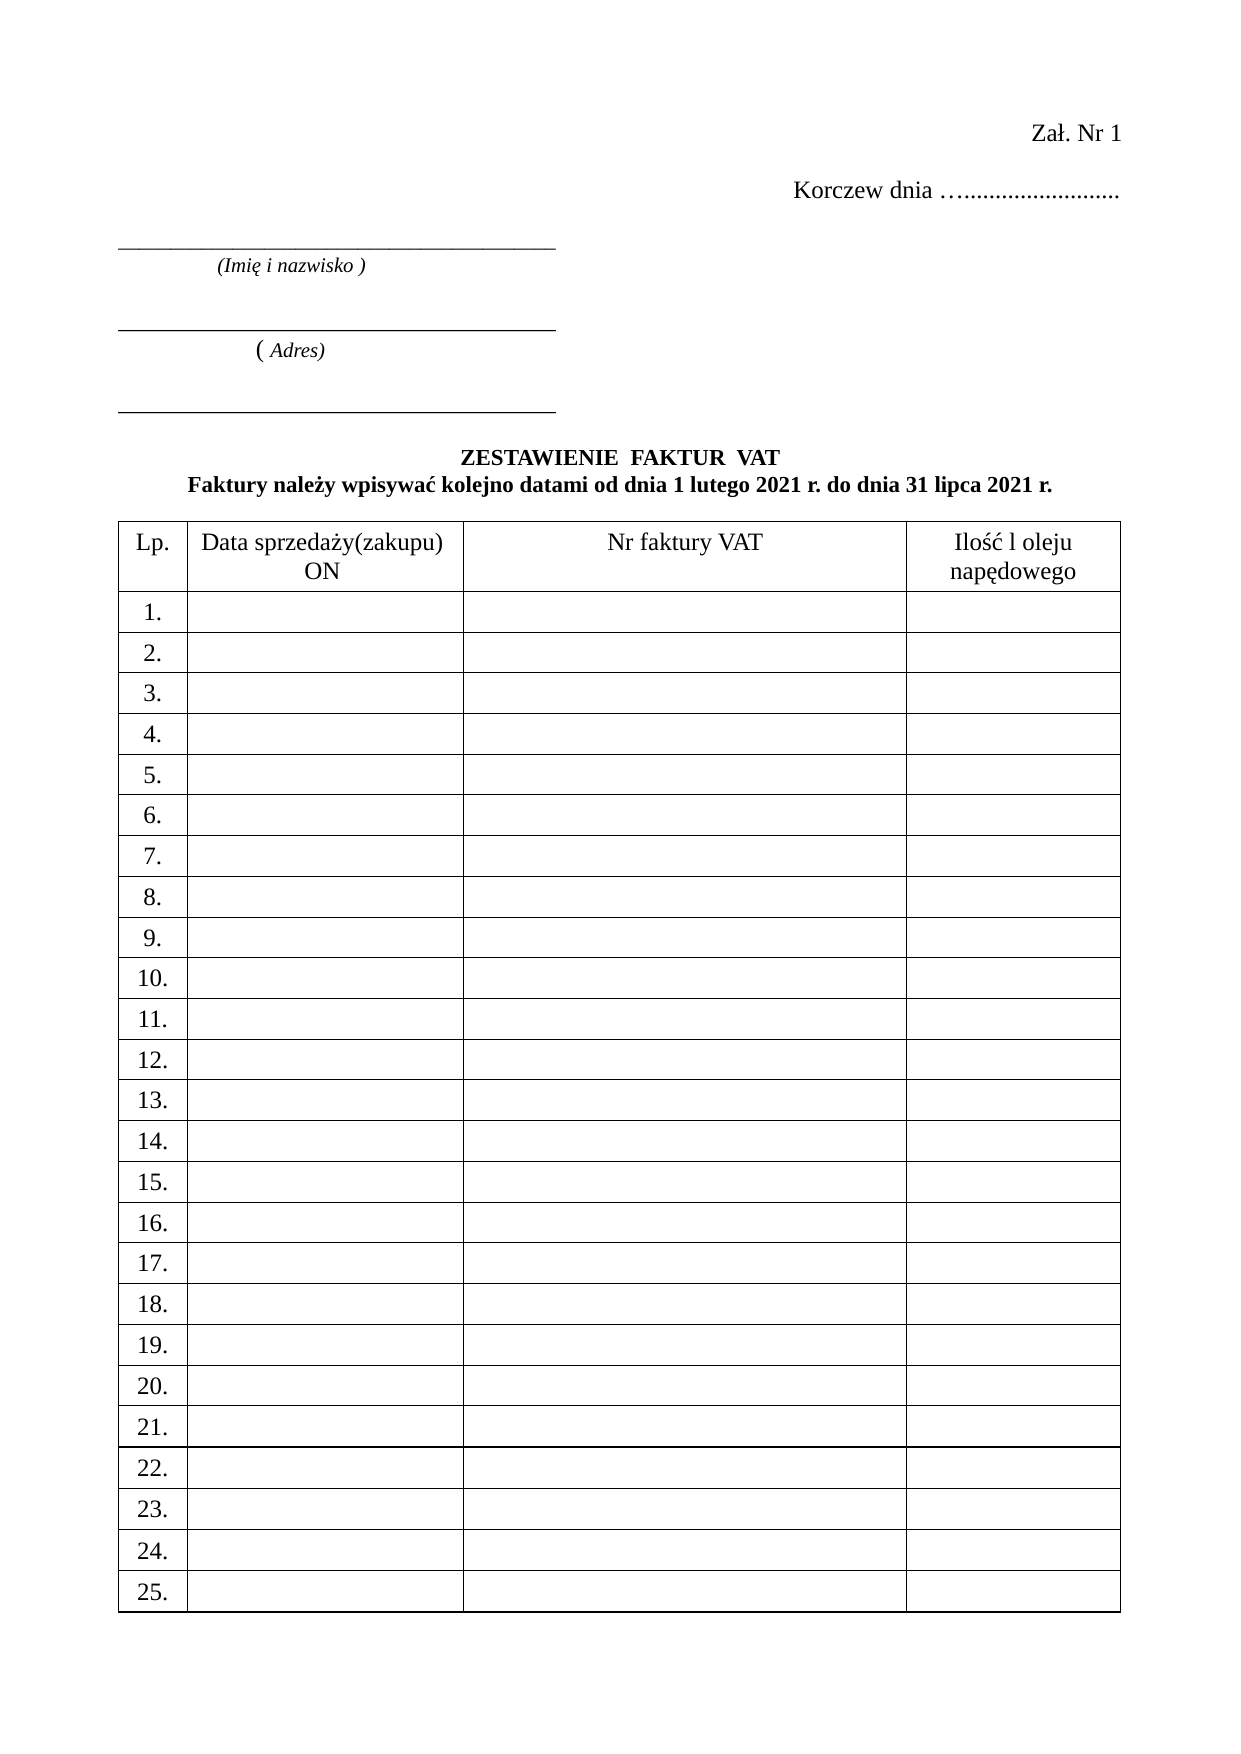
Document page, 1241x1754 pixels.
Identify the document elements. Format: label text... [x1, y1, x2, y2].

table_cell 18. [119, 1284, 187, 1324]
table_cell [907, 1040, 1120, 1079]
table_header Ilość l oleju napędowego [907, 522, 1120, 591]
table_cell [464, 1406, 906, 1446]
table_cell [907, 633, 1120, 672]
table_cell [188, 714, 463, 753]
table_cell [188, 1448, 463, 1488]
table_cell 23. [119, 1489, 187, 1529]
table_header Lp. [119, 522, 187, 591]
table_cell [188, 1080, 463, 1120]
table_cell [907, 877, 1120, 916]
table_cell [464, 836, 906, 876]
table_cell 22. [119, 1448, 187, 1488]
table_cell 24. [119, 1530, 187, 1570]
table_cell [907, 1448, 1120, 1488]
table_cell [907, 1530, 1120, 1570]
table_cell [464, 795, 906, 835]
table_cell [464, 673, 906, 713]
table_cell [464, 1448, 906, 1488]
table_cell 12. [119, 1040, 187, 1079]
text ___________________________________ [118, 305, 1122, 334]
table_cell [188, 1406, 463, 1446]
table_cell 13. [119, 1080, 187, 1120]
table_cell [188, 1243, 463, 1283]
table_cell [907, 1489, 1120, 1529]
table_cell [464, 918, 906, 957]
table_cell [907, 1571, 1120, 1611]
table_cell 11. [119, 999, 187, 1039]
text Zał. Nr 1 [118, 118, 1122, 147]
table_cell [907, 1366, 1120, 1405]
table_cell [188, 836, 463, 876]
table_cell [907, 1325, 1120, 1364]
table_cell 25. [119, 1571, 187, 1611]
table_cell [907, 592, 1120, 631]
table_cell [464, 1366, 906, 1405]
table_cell 15. [119, 1162, 187, 1202]
table_cell 16. [119, 1203, 187, 1242]
table_cell 20. [119, 1366, 187, 1405]
text ( Adres) [118, 334, 1122, 363]
table_header Nr faktury VAT [464, 522, 906, 591]
text (Imię i nazwisko ) [118, 252, 1122, 277]
table_cell [188, 1121, 463, 1161]
table_cell [464, 1121, 906, 1161]
table_cell [464, 1040, 906, 1079]
table_cell [464, 1243, 906, 1283]
table_cell [188, 1530, 463, 1570]
table_cell [907, 836, 1120, 876]
text ___________________________________ [118, 387, 1122, 416]
table_cell [464, 714, 906, 753]
table_cell [907, 1406, 1120, 1446]
table_cell [188, 795, 463, 835]
table_cell [907, 1080, 1120, 1120]
table_cell [188, 673, 463, 713]
table_cell 19. [119, 1325, 187, 1364]
table_cell [907, 673, 1120, 713]
table_cell 7. [119, 836, 187, 876]
table_cell [907, 1203, 1120, 1242]
table_cell [907, 1121, 1120, 1161]
table_cell 1. [119, 592, 187, 631]
table_cell [188, 999, 463, 1039]
table_cell [464, 1284, 906, 1324]
table_cell [464, 999, 906, 1039]
table_cell [188, 1040, 463, 1079]
table_cell [188, 958, 463, 998]
table_cell [907, 1284, 1120, 1324]
table_cell [907, 958, 1120, 998]
table_cell [188, 1284, 463, 1324]
table_cell [464, 1530, 906, 1570]
table_cell [907, 1243, 1120, 1283]
table_cell 2. [119, 633, 187, 672]
text ZESTAWIENIE FAKTUR VAT [118, 444, 1122, 471]
table_cell 9. [119, 918, 187, 957]
table_cell [188, 755, 463, 794]
table_cell [188, 633, 463, 672]
table_cell [188, 1203, 463, 1242]
table_cell 3. [119, 673, 187, 713]
table_cell [907, 714, 1120, 753]
text __________________________________________ [118, 228, 1122, 252]
table_cell [464, 877, 906, 916]
table_cell [464, 1489, 906, 1529]
table_cell [464, 1203, 906, 1242]
text Faktury należy wpisywać kolejno datami od dnia 1 lutego 2021 r. do dnia 31 lipca 2021 r. [118, 471, 1122, 497]
table_cell [188, 1162, 463, 1202]
table_cell [188, 1325, 463, 1364]
table_cell [188, 1571, 463, 1611]
table_header Data sprzedaży(zakupu) ON [188, 522, 463, 591]
table_cell [188, 1366, 463, 1405]
table_cell 17. [119, 1243, 187, 1283]
table_cell [907, 999, 1120, 1039]
table_cell [907, 1162, 1120, 1202]
table_cell 14. [119, 1121, 187, 1161]
table_cell [464, 1080, 906, 1120]
table_cell [464, 592, 906, 631]
table_cell [464, 1571, 906, 1611]
text Korczew dnia …......................... [118, 176, 1122, 204]
table_cell [464, 633, 906, 672]
table_cell 21. [119, 1406, 187, 1446]
table_cell [464, 958, 906, 998]
table_cell 5. [119, 755, 187, 794]
table_cell [907, 755, 1120, 794]
table_cell [464, 1162, 906, 1202]
table_cell [188, 918, 463, 957]
table_cell 10. [119, 958, 187, 998]
table_cell [464, 755, 906, 794]
table_cell [188, 592, 463, 631]
table_cell 6. [119, 795, 187, 835]
table_cell [464, 1325, 906, 1364]
table_cell 8. [119, 877, 187, 916]
table_cell [188, 877, 463, 916]
table_cell [907, 918, 1120, 957]
table_cell 4. [119, 714, 187, 753]
table_cell [907, 795, 1120, 835]
table_cell [188, 1489, 463, 1529]
